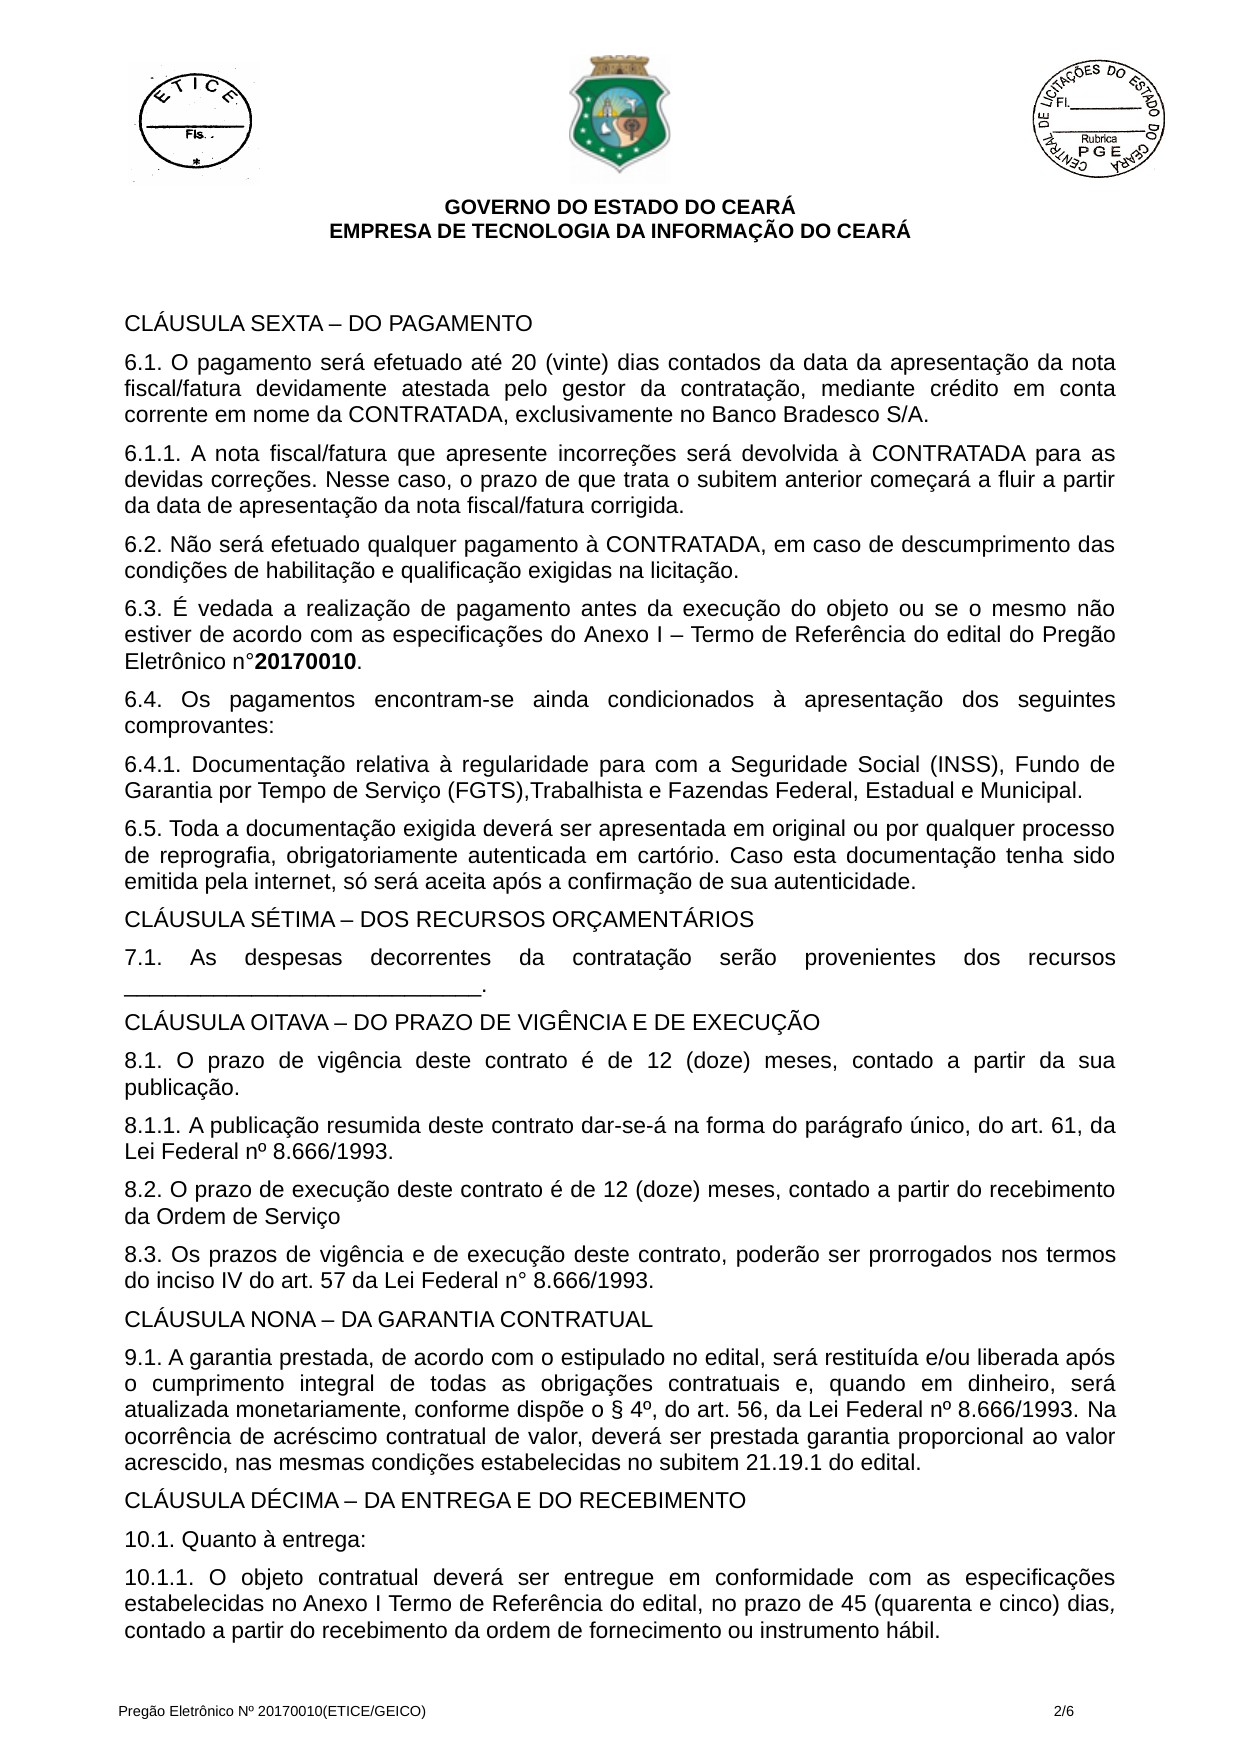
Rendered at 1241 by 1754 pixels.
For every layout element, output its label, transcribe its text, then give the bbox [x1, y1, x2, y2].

text CLÁUSULA OITAVA – DO PRAZO DE VIGÊNCIA E DE EXECUÇÃO [124, 1009, 1116, 1035]
text 6.3. É vedada a realização de pagamento antes da execução do objeto ou se o mesmo não estiver de acordo com as especificações do Anexo I – Termo de Referência do edital do Pregão Eletrônico n°20170010. [124, 595, 1116, 674]
text CLÁUSULA DÉCIMA – DA ENTREGA E DO RECEBIMENTO [124, 1487, 1116, 1514]
text 8.3. Os prazos de vigência e de execução deste contrato, poderão ser prorrogados nos termos do inciso IV do art. 57 da Lei Federal n° 8.666/1993. [124, 1241, 1116, 1294]
text 6.1. O pagamento será efetuado até 20 (vinte) dias contados da data da apresentação da nota fiscal/fatura devidamente atestada pelo gestor da contratação, mediante crédito em conta corrente em nome da CONTRATADA, exclusivamente no Banco Bradesco S/A. [124, 349, 1116, 428]
text 7.1. As despesas decorrentes da contratação serão provenientes dos recursos ____________________________. [124, 944, 1116, 997]
text 10.1.1. O objeto contratual deverá ser entregue em conformidade com as especificações estabelecidas no Anexo I Termo de Referência do edital, no prazo de 45 (quarenta e cinco) dias, contado a partir do recebimento da ordem de fornecimento ou instrumento hábil. [124, 1564, 1116, 1643]
text CLÁUSULA NONA – DA GARANTIA CONTRATUAL [124, 1306, 1116, 1332]
text 6.4.1. Documentação relativa à regularidade para com a Seguridade Social (INSS), Fundo de Garantia por Tempo de Serviço (FGTS),Trabalhista e Fazendas Federal, Estadual e Municipal. [124, 751, 1116, 803]
text 6.2. Não será efetuado qualquer pagamento à CONTRATADA, em caso de descumprimento das condições de habilitação e qualificação exigidas na licitação. [124, 531, 1116, 583]
text CLÁUSULA SÉTIMA – DOS RECURSOS ORÇAMENTÁRIOS [124, 906, 1116, 932]
text CLÁUSULA SEXTA – DO PAGAMENTO [124, 310, 1116, 337]
picture [1031, 58, 1165, 180]
text 10.1. Quanto à entrega: [124, 1526, 1116, 1552]
text 9.1. A garantia prestada, de acordo com o estipulado no edital, será restituída e/ou liberada após o cumprimento integral de todas as obrigações contratuais e, quando em dinheiro, será atualizada monetariamente, conforme dispõe o § 4º, do art. 56, da Lei Federal nº 8.666/1993. Na ocorrência de acréscimo contratual de valor, deverá ser prestada garantia proporcional ao valor acrescido, nas mesmas condições estabelecidas no subitem 21.19.1 do edital. [124, 1344, 1116, 1476]
text 8.2. O prazo de execução deste contrato é de 12 (doze) meses, contado a partir do recebimento da Ordem de Serviço [124, 1176, 1116, 1229]
text 6.5. Toda a documentação exigida deverá ser apresentada em original ou por qualquer processo de reprografia, obrigatoriamente autenticada em cartório. Caso esta documentação tenha sido emitida pela internet, só será aceita após a confirmação de sua autenticidade. [124, 815, 1116, 894]
text 6.1.1. A nota fiscal/fatura que apresente incorreções será devolvida à CONTRATADA para as devidas correções. Nesse caso, o prazo de que trata o subitem anterior começará a fluir a partir da data de apresentação da nota fiscal/fatura corrigida. [124, 439, 1116, 519]
text 8.1.1. A publicação resumida deste contrato dar-se-á na forma do parágrafo único, do art. 61, da Lei Federal nº 8.666/1993. [124, 1112, 1116, 1164]
text 8.1. O prazo de vigência deste contrato é de 12 (doze) meses, contado a partir da sua publicação. [124, 1047, 1116, 1100]
text 6.4. Os pagamentos encontram-se ainda condicionados à apresentação dos seguintes comprovantes: [124, 686, 1116, 739]
